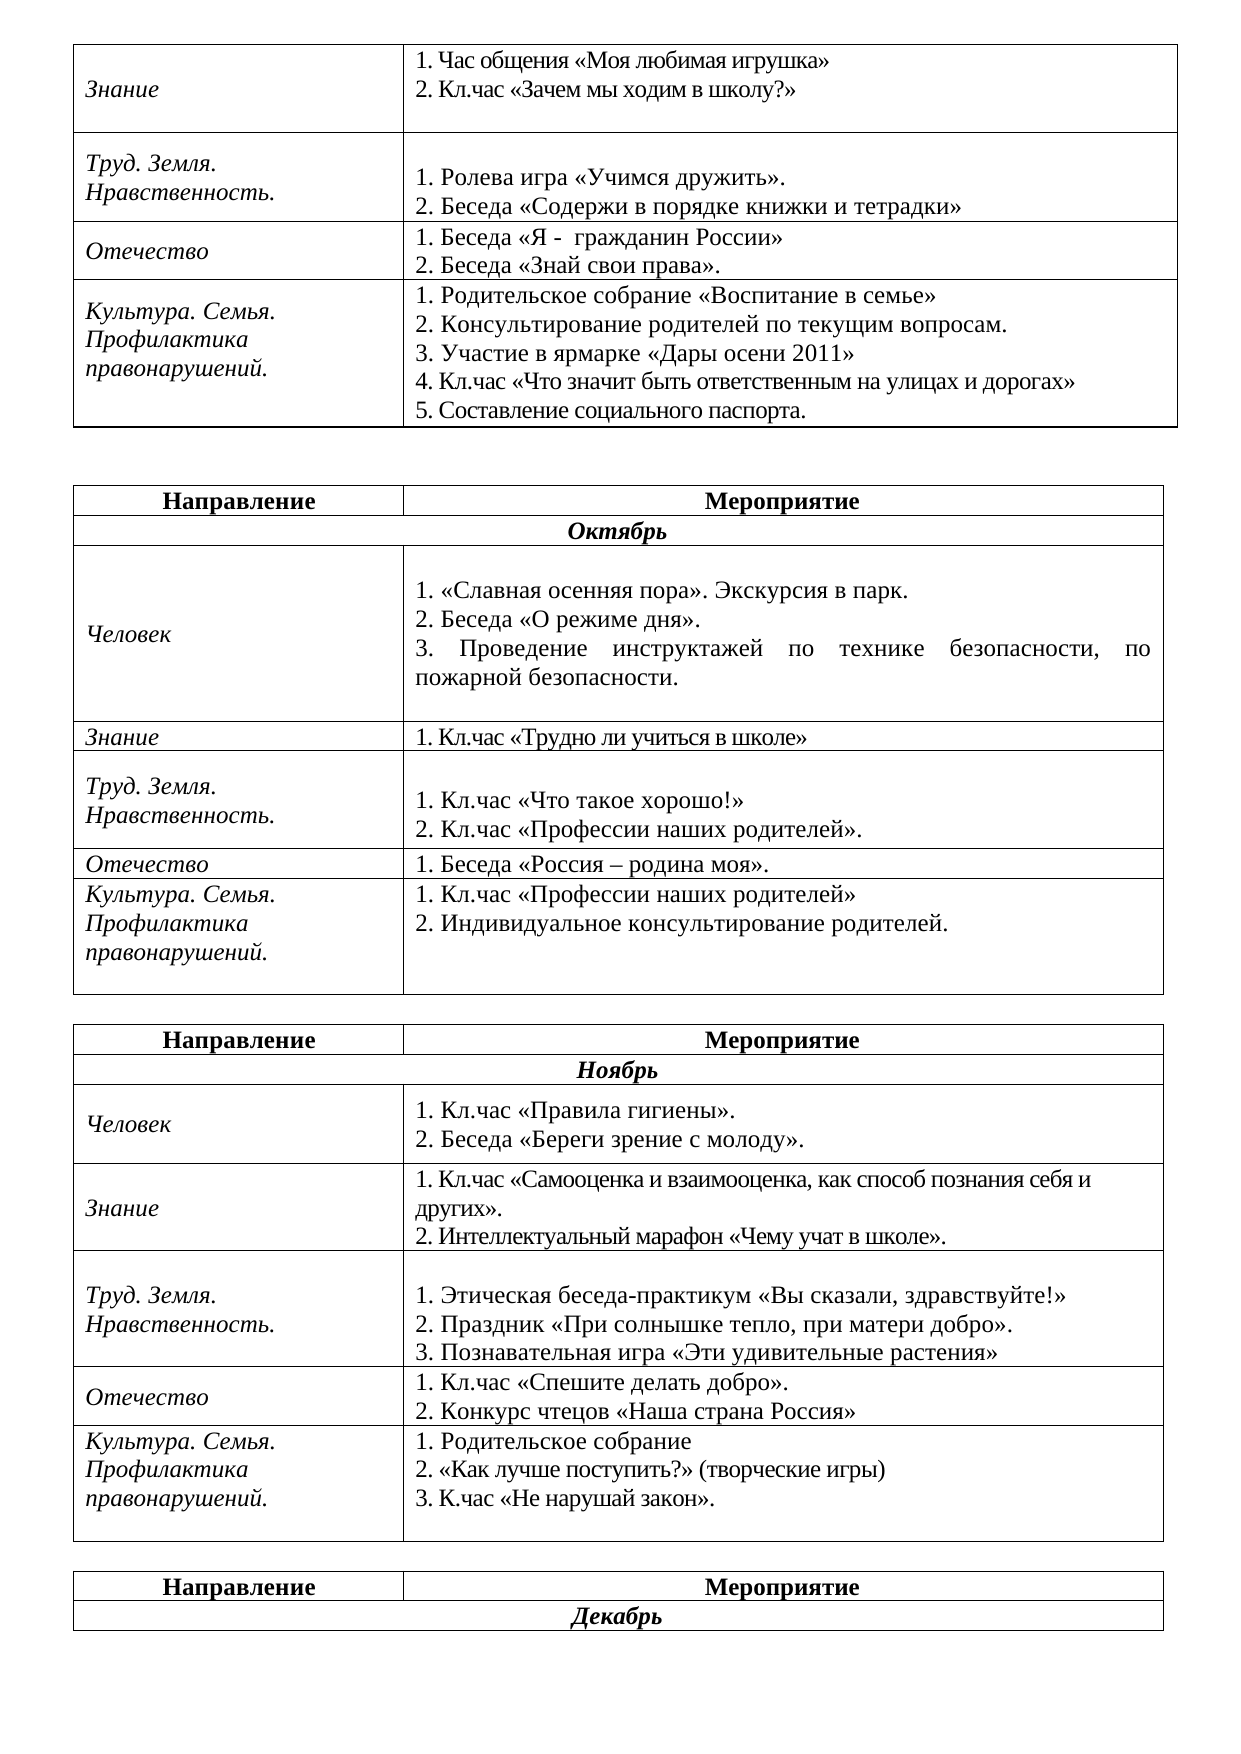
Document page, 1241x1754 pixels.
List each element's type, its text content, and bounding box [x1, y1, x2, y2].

table_cell Знание [74, 1164, 403, 1250]
table_cell Культура. Семья. Профилактика правонарушений. [74, 1426, 403, 1541]
table_header Направление [393, 486, 403, 515]
table_header Направление [74, 486, 85, 515]
table_cell 1. «Славная осенняя пора». Экскурсия в парк. 2. Беседа «О режиме дня». 3. Проведение инструктажей по технике безопасности, по пожарной безопасности. [404, 546, 1163, 721]
table_cell Труд. Земля. Нравственность. [74, 1251, 403, 1366]
table_cell 1. Час общения «Моя любимая игрушка» 2. Кл.час «Зачем мы ходим в школу?» [404, 45, 1177, 132]
table_cell Знание [74, 45, 403, 132]
table_cell Труд. Земля. Нравственность. [74, 133, 403, 221]
table_cell 1. Кл.час «Правила гигиены». 2. Беседа «Береги зрение с молоду». [404, 1085, 1163, 1163]
table_header Направление [74, 1572, 85, 1600]
table_cell Культура. Семья. Профилактика правонарушений. [74, 879, 403, 994]
table_cell 1. Кл.час «Что такое хорошо!» 2. Кл.час «Профессии наших родителей». [404, 751, 1163, 848]
table_cell Человек [74, 546, 403, 721]
table_cell Культура. Семья. Профилактика правонарушений. [74, 280, 403, 426]
table_header Мероприятие [1152, 1572, 1163, 1600]
table_header Мероприятие [1152, 486, 1163, 515]
table_cell Октябрь [74, 516, 1163, 544]
table_cell 1. Этическая беседа-практикум «Вы сказали, здравствуйте!» 2. Праздник «При солнышке тепло, при матери добро». 3. Познавательная игра «Эти удивительные растения» [404, 1251, 1163, 1366]
table_header Мероприятие [1152, 1025, 1163, 1054]
table_cell 1. Ролева игра «Учимся дружить». 2. Беседа «Содержи в порядке книжки и тетрадки» [404, 133, 1177, 221]
table_cell 1. Родительское собрание «Воспитание в семье» 2. Консультирование родителей по текущим вопросам. 3. Участие в ярмарке «Дары осени 2011» 4. Кл.час «Что значит быть ответственным на улицах и дорогах» 5. Составление социального паспорта. [404, 280, 1177, 426]
table_cell 1. Кл.час «Самооценка и взаимооценка, как способ познания себя и других». 2. Интеллектуальный марафон «Чему учат в школе». [404, 1164, 1163, 1250]
table_cell Труд. Земля. Нравственность. [74, 751, 403, 848]
table_cell 1. Кл.час «Трудно ли учиться в школе» [404, 722, 1163, 750]
table_header Направление [74, 1025, 85, 1054]
table_cell Отечество [74, 222, 403, 279]
table_header Мероприятие [404, 486, 412, 515]
table_header Мероприятие [404, 1572, 412, 1600]
table_cell Декабрь [74, 1601, 1163, 1630]
table_header Мероприятие [404, 1025, 412, 1054]
table_cell Человек [74, 1085, 403, 1163]
table_cell Отечество [74, 1367, 403, 1425]
table_cell 1. Родительское собрание 2. «Как лучше поступить?» (творческие игры) 3. К.час «Не нарушай закон». [404, 1426, 1163, 1541]
table_cell 1. Кл.час «Профессии наших родителей» 2. Индивидуальное консультирование родителей. [404, 879, 1163, 994]
table_header Направление [393, 1025, 403, 1054]
table_cell Ноябрь [74, 1055, 1163, 1083]
table_header Направление [393, 1572, 403, 1600]
table_cell Отечество [74, 849, 403, 878]
table_cell Знание [74, 722, 403, 750]
